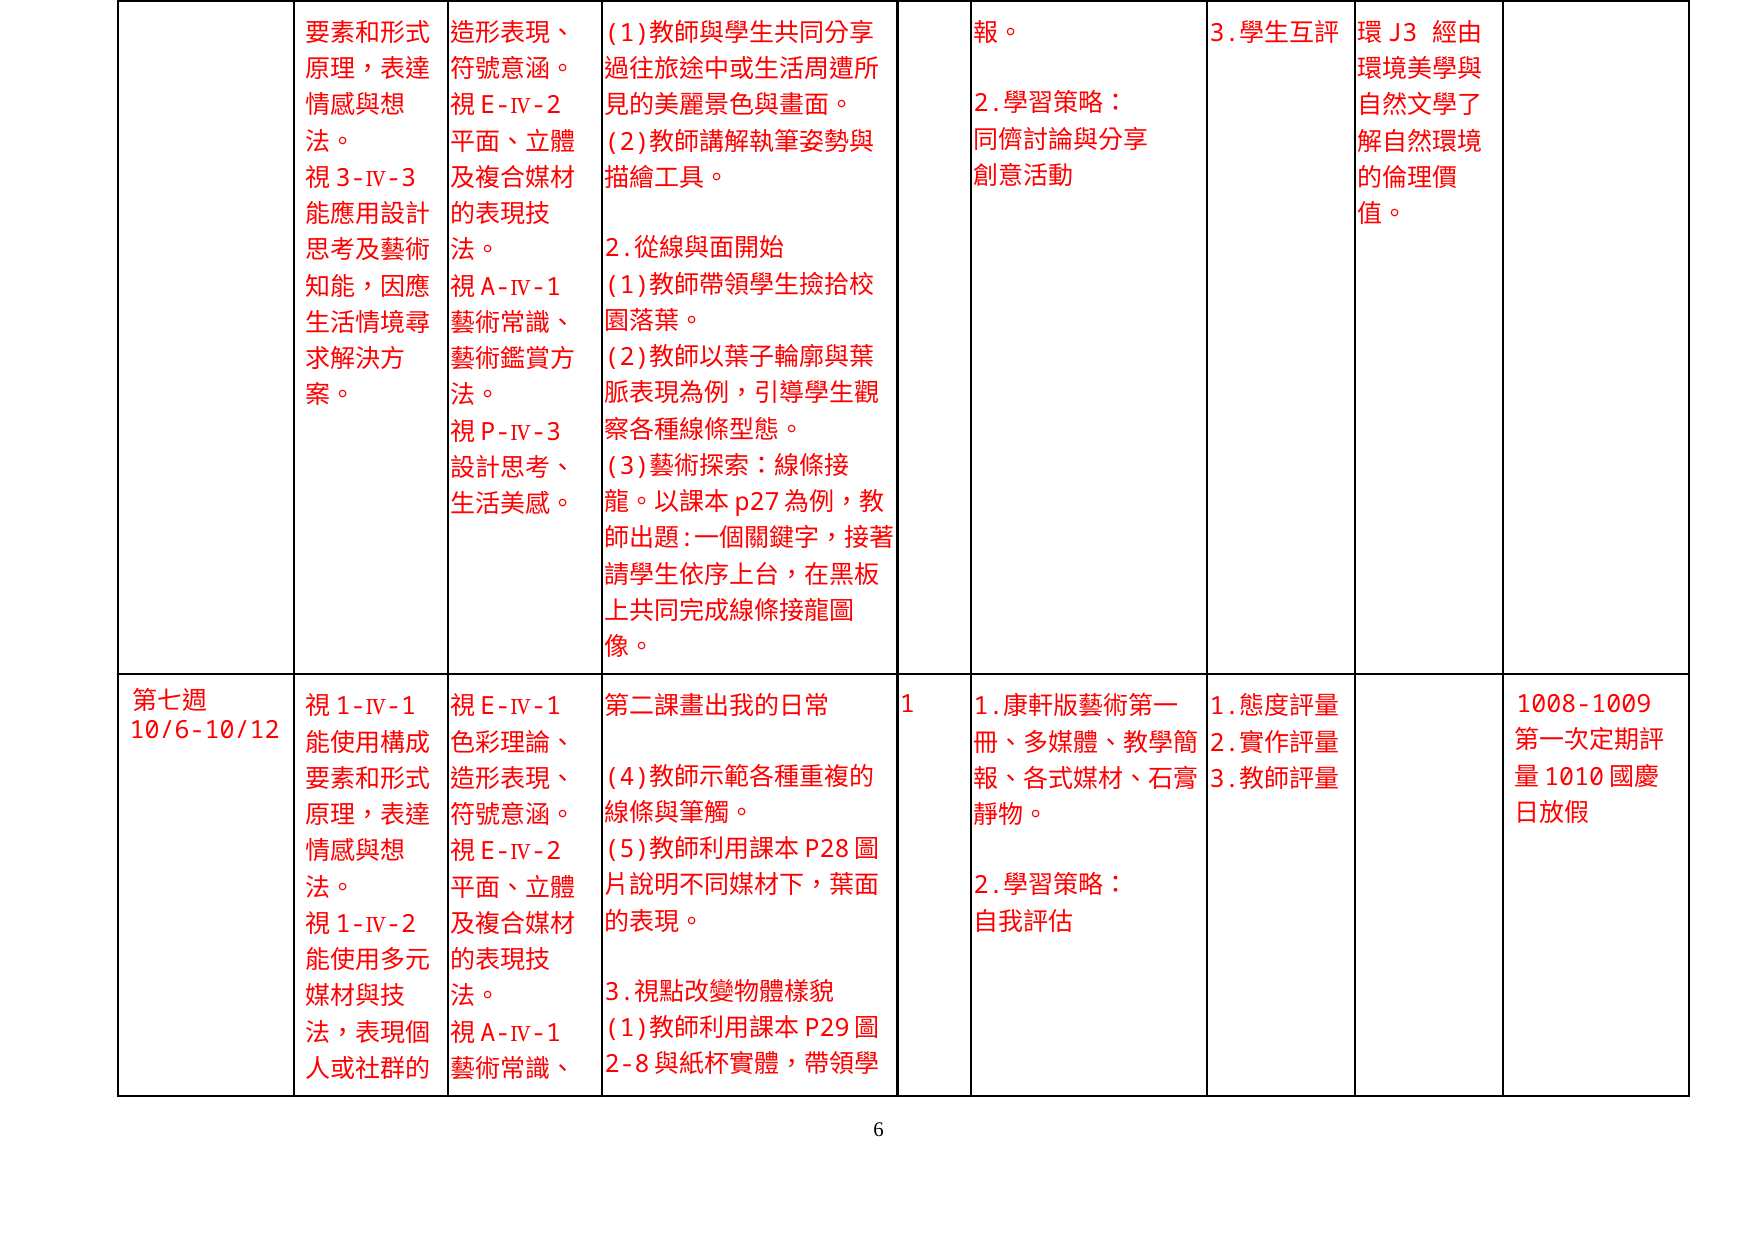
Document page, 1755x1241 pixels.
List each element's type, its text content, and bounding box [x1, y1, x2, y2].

table_cell (1)教師與學生共同分享過往旅途中或生活周遭所見的美麗景色與畫面。 (2)教師講解執筆姿勢與描繪工具。 2.從線與面開始 (1)教師帶領學生撿拾校園落葉。 (2)教師以葉子輪廓與葉脈表現為例，引導學生觀察各種線條型態。 (3)藝術探索：線條接龍。以課本p27為例，教師出題:一個關鍵字，接著請學生依序上台，在黑板上共同完成線條接龍圖像。 [603, 2, 896, 673]
table_cell [119, 2, 293, 673]
table_cell 1 [899, 675, 970, 1095]
table_cell 視1-Ⅳ-1 能使用構成要素和形式原理，表達情感與想法。 視1-Ⅳ-2 能使用多元媒材與技法，表現個人或社群的 [295, 675, 447, 1095]
table_cell 環J3 經由環境美學與自然文學了解自然環境的倫理價值。 [1356, 2, 1502, 673]
table_cell 視E-Ⅳ-1 色彩理論、造形表現、符號意涵。 視E-Ⅳ-2 平面、立體及複合媒材的表現技法。 視A-Ⅳ-1 藝術常識、 [449, 675, 601, 1095]
table_cell [1504, 2, 1688, 673]
table_cell 報。 2.學習策略： 同儕討論與分享 創意活動 [972, 2, 1206, 673]
table_cell 第七週 10/6-10/12 [119, 675, 293, 1095]
table_cell 要素和形式原理，表達情感與想法。 視3-Ⅳ-3 能應用設計思考及藝術知能，因應生活情境尋求解決方案。 [295, 2, 447, 673]
table_cell 1.康軒版藝術第一冊、多媒體、教學簡報、各式媒材、石膏靜物。 2.學習策略： 自我評估 [972, 675, 1206, 1095]
table_cell 1.態度評量 2.實作評量 3.教師評量 [1208, 675, 1354, 1095]
table_cell [899, 2, 970, 673]
table_cell 造形表現、符號意涵。 視E-Ⅳ-2 平面、立體及複合媒材的表現技法。 視A-Ⅳ-1 藝術常識、藝術鑑賞方法。 視P-Ⅳ-3 設計思考、生活美感。 [449, 2, 601, 673]
table_cell 1008-1009第一次定期評量1010國慶日放假 [1504, 675, 1688, 1095]
table_cell 3.學生互評 [1208, 2, 1354, 673]
table_cell 第二課畫出我的日常 (4)教師示範各種重複的線條與筆觸。 (5)教師利用課本P28圖片說明不同媒材下，葉面的表現。 3.視點改變物體樣貌 (1)教師利用課本P29圖2-8與紙杯實體，帶領學 [603, 675, 896, 1095]
table_cell [1356, 675, 1502, 1095]
